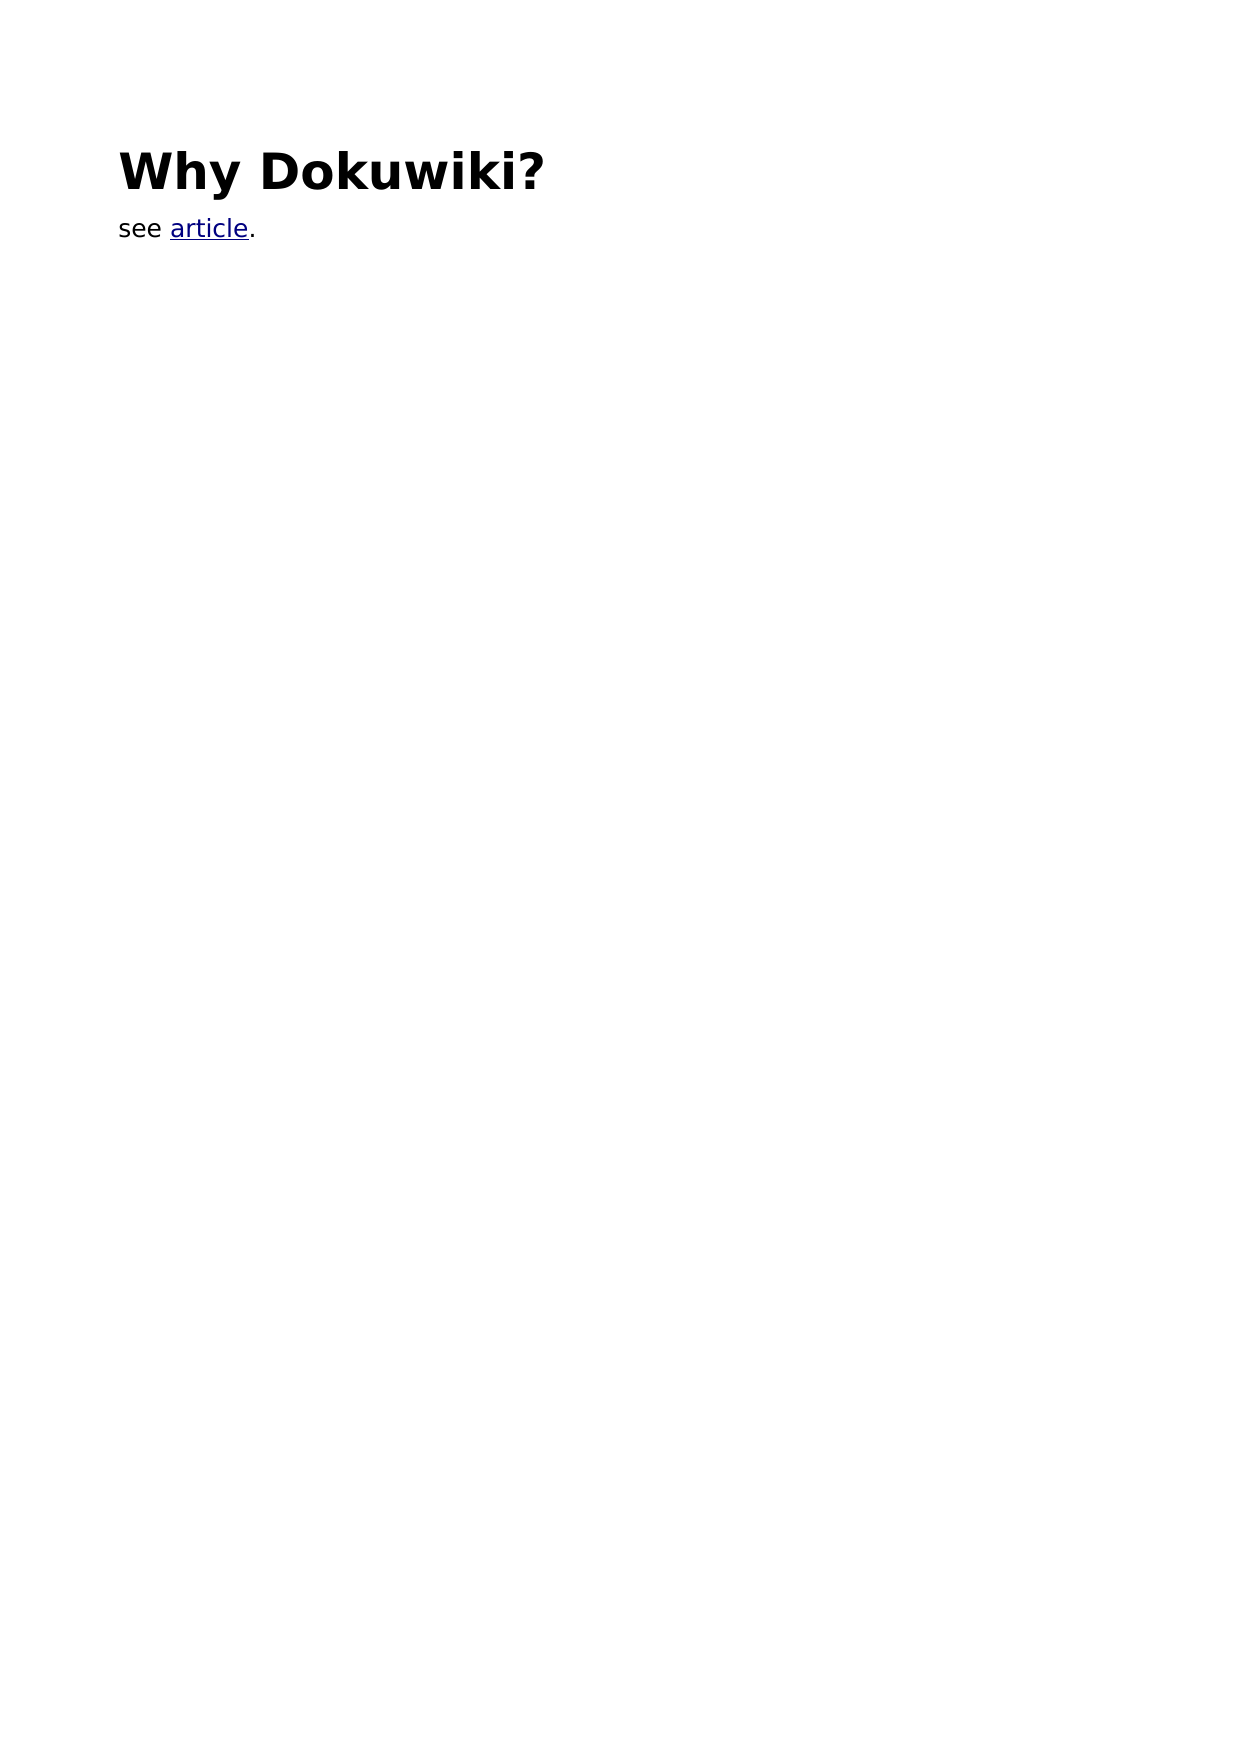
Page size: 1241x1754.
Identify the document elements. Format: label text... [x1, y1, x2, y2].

subtitle Why Dokuwiki? [118, 143, 1122, 201]
text see article. [118, 214, 1122, 243]
